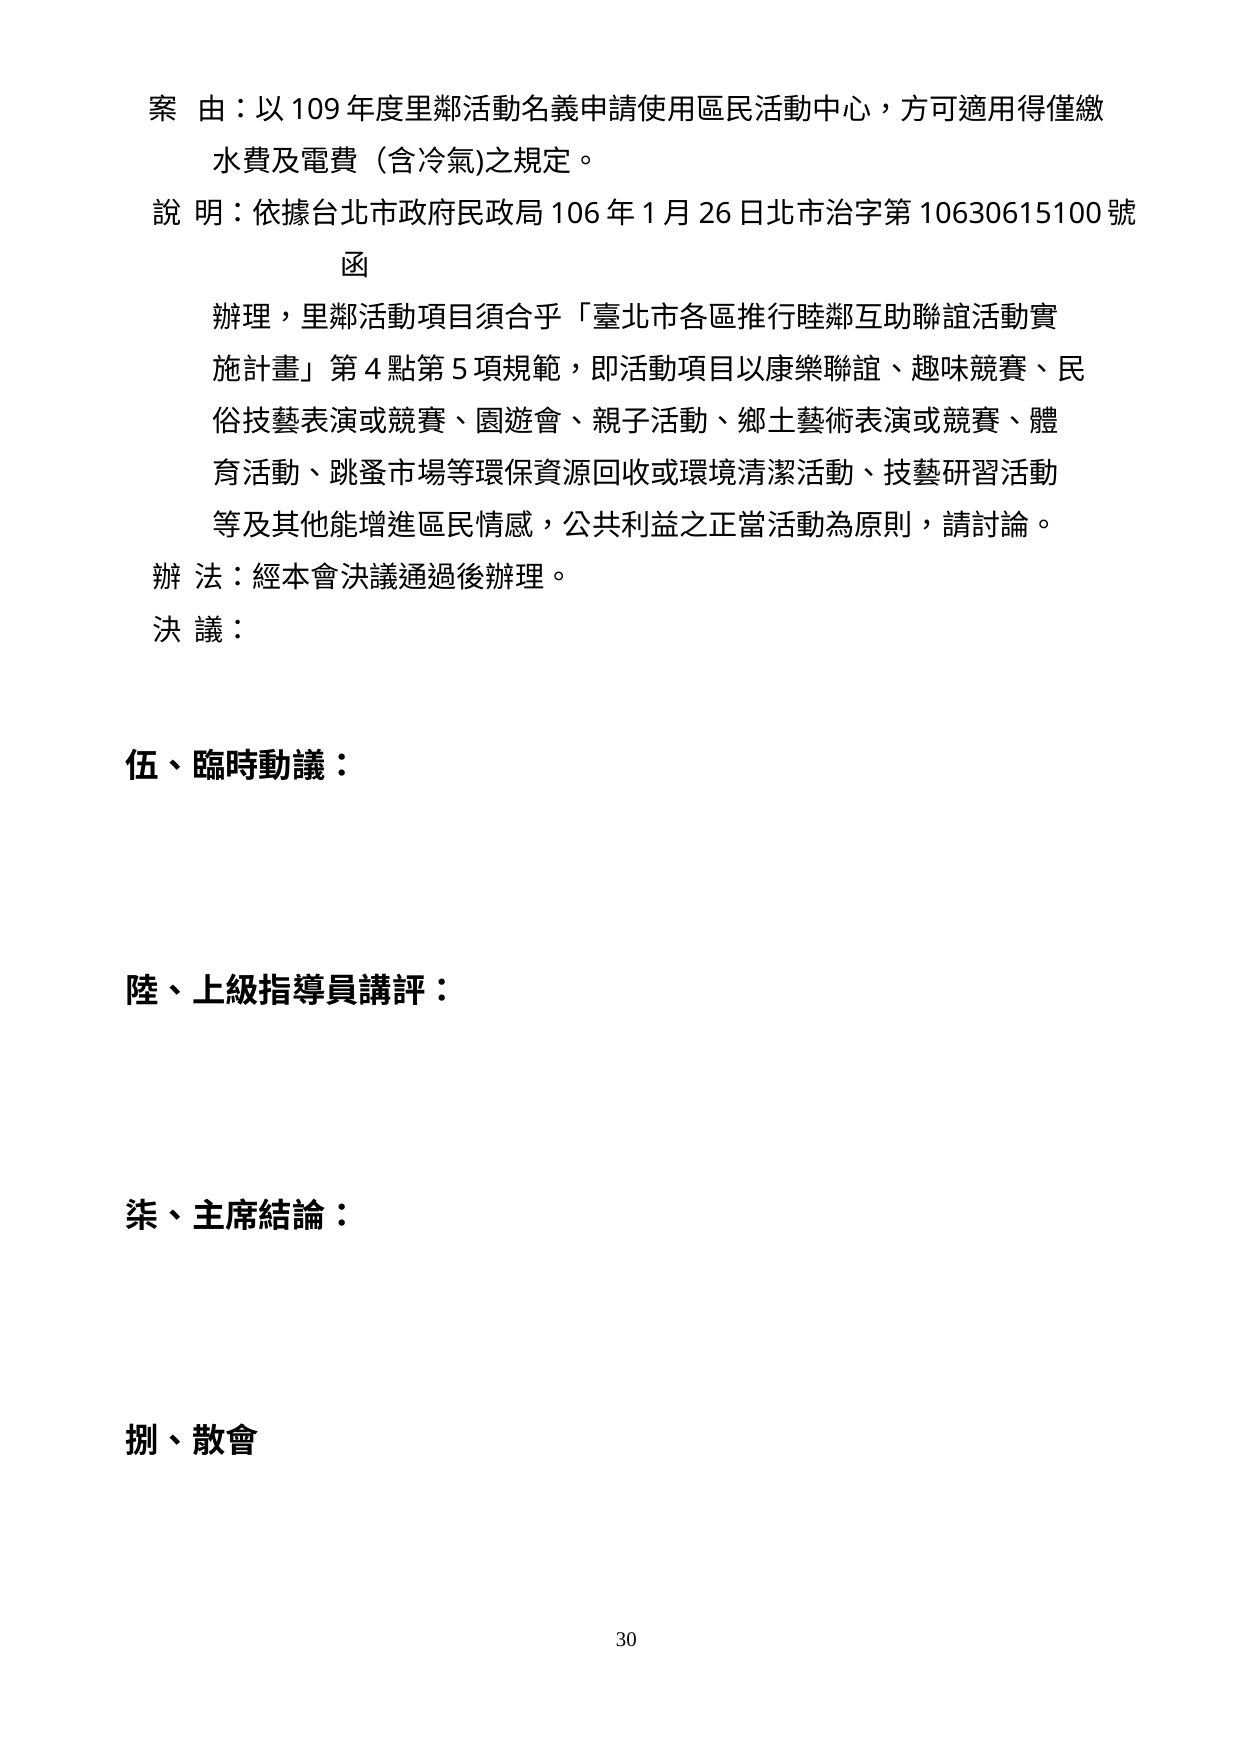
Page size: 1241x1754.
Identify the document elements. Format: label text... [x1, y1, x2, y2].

text 施計畫」第4點第5項規範，即活動項目以康樂聯誼、趣味競賽、民 [106, 338, 1146, 390]
text 育活動、跳蚤市場等環保資源回收或環境清潔活動、技藝研習活動 [106, 442, 1146, 494]
text 辦 法：經本會決議通過後辦理。 [106, 546, 1146, 598]
text 辦理，里鄰活動項目須合乎「臺北市各區推行睦鄰互助聯誼活動實 [106, 286, 1146, 338]
text 說 明：依據台北市政府民政局106年1月26日北市治字第10630615100號函 [106, 182, 1146, 286]
text 水費及電費（含冷氣)之規定。 [106, 129, 1146, 182]
text 捌、散會 [125, 1400, 1146, 1475]
text 案 由：以109年度里鄰活動名義申請使用區民活動中心，方可適用得僅繳 [106, 77, 1146, 129]
text 陸、上級指導員講評： [125, 950, 1146, 1025]
text 等及其他能增進區民情感，公共利益之正當活動為原則，請討論。 [106, 494, 1146, 546]
text 伍、臨時動議： [125, 725, 1146, 800]
text 柒、主席結論： [125, 1175, 1146, 1250]
text 俗技藝表演或競賽、園遊會、親子活動、鄉土藝術表演或競賽、體 [106, 390, 1146, 442]
text 決 議： [106, 598, 1146, 650]
